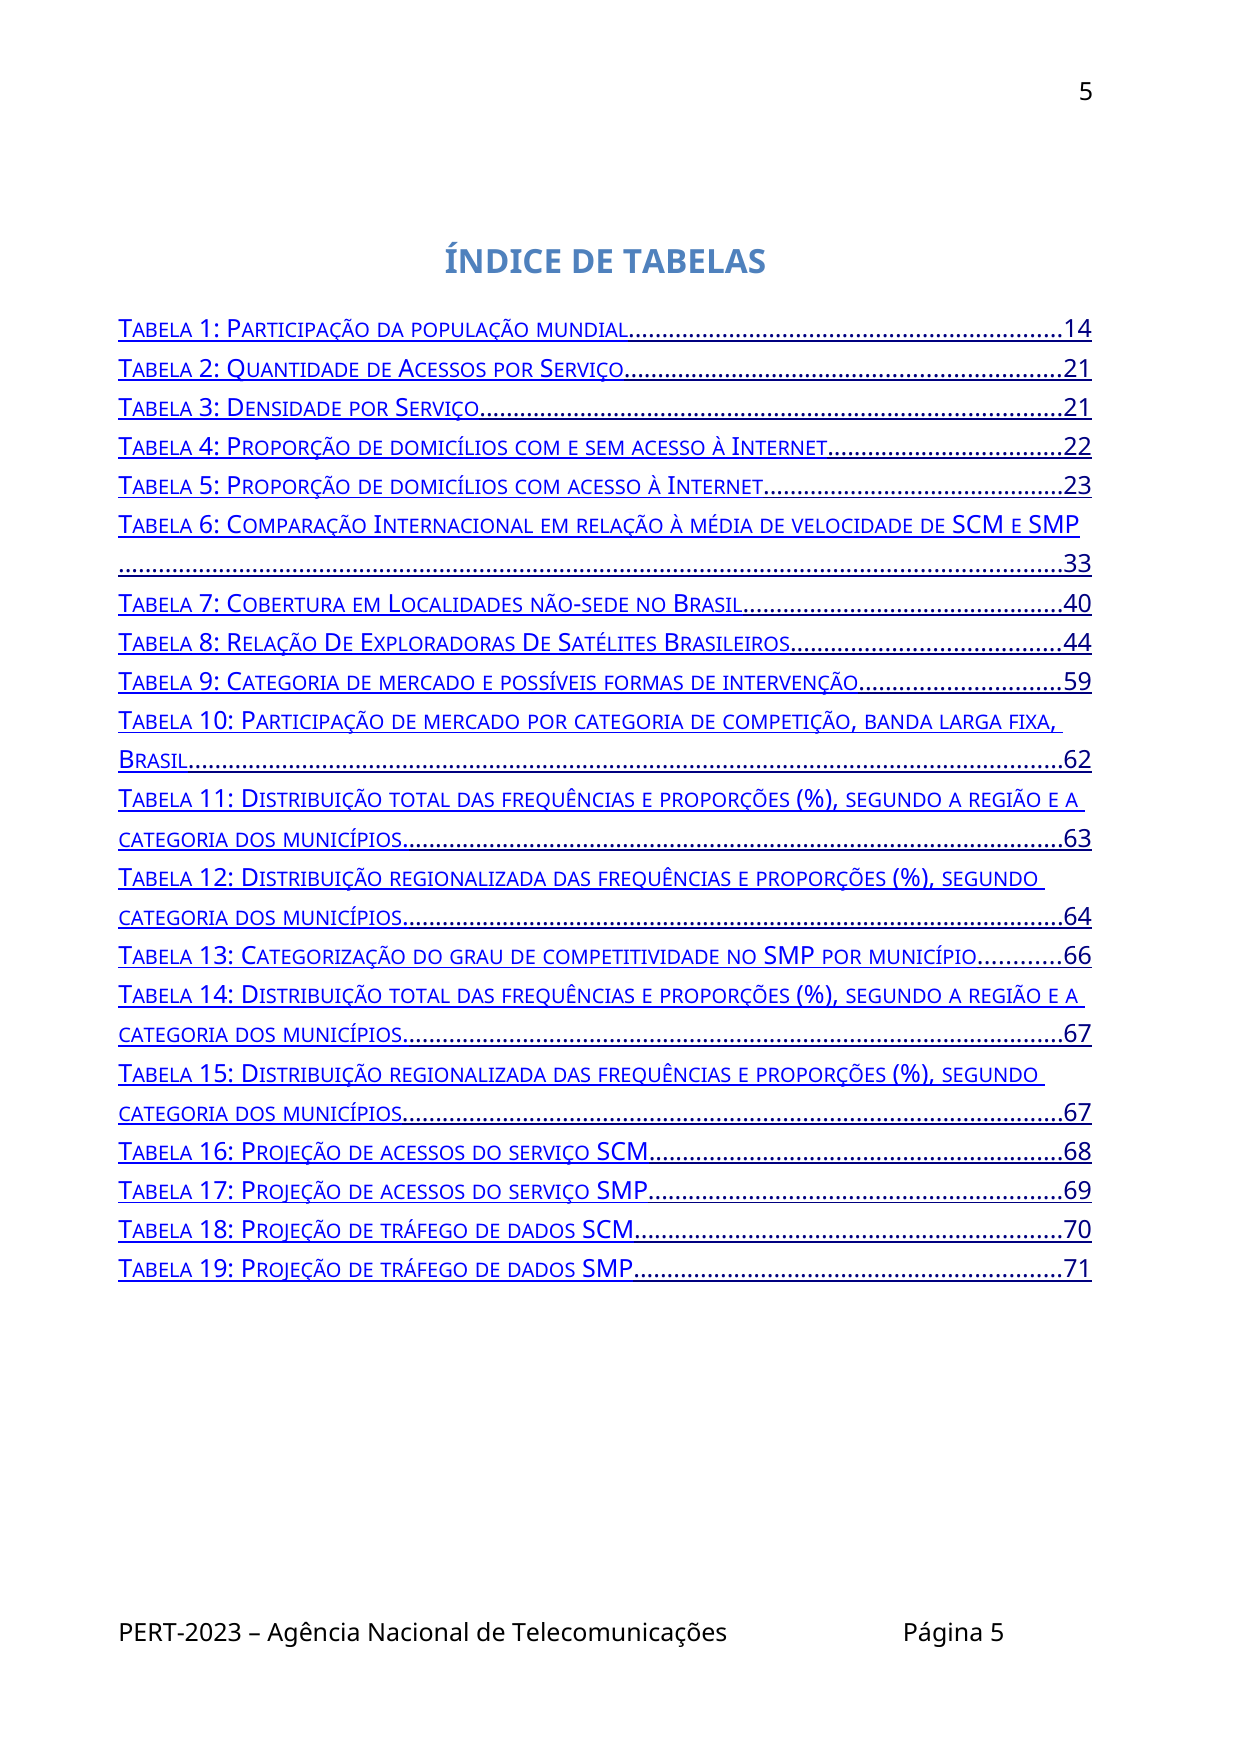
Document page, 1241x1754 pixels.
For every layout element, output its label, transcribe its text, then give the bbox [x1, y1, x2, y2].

text Tabela 13: Categorização do grau de competitividade no SMP por município 66 [118, 938, 1093, 972]
text Tabela 16: Projeção de acessos do serviço SCM 68 [118, 1133, 1093, 1168]
text Tabela 4: Proporção de domicílios com e sem acesso à Internet 22 [118, 428, 1093, 463]
text Tabela 5: Proporção de domicílios com acesso à Internet 23 [118, 468, 1093, 502]
text Tabela 6: Comparação Internacional em relação à média de velocidade de SCM e SMP 33 [118, 507, 1093, 580]
text Tabela 2: Quantidade de Acessos por Serviço 21 [118, 350, 1093, 384]
text Tabela 9: Categoria de mercado e possíveis formas de intervenção 59 [118, 663, 1093, 698]
text Tabela 10: Participação de mercado por categoria de competição, banda larga fixa, Brasil 62 [118, 703, 1093, 776]
text Tabela 1: Participação da população mundial 14 [118, 311, 1093, 345]
text Tabela 12: Distribuição regionalizada das frequências e proporções (%), segundo categoria dos municípios. 64 [118, 859, 1093, 933]
text Tabela 7: Cobertura em Localidades não-sede no Brasil 40 [118, 585, 1093, 619]
text Tabela 15: Distribuição regionalizada das frequências e proporções (%), segundo categoria dos municípios 67 [118, 1055, 1093, 1128]
text Tabela 18: Projeção de tráfego de dados SCM 70 [118, 1212, 1093, 1246]
text Tabela 11: Distribuição total das frequências e proporções (%), segundo a região e a categoria dos municípios. 63 [118, 781, 1093, 854]
text ÍNDICE DE TABELAS [118, 238, 1093, 283]
text Tabela 14: Distribuição total das frequências e proporções (%), segundo a região e a categoria dos municípios. 67 [118, 977, 1093, 1050]
text Tabela 3: Densidade por Serviço 21 [118, 389, 1093, 423]
text Tabela 8: Relação De Exploradoras De Satélites Brasileiros 44 [118, 624, 1093, 658]
text Tabela 19: Projeção de tráfego de dados SMP 71 [118, 1251, 1093, 1285]
text Tabela 17: Projeção de acessos do serviço SMP 69 [118, 1173, 1093, 1207]
